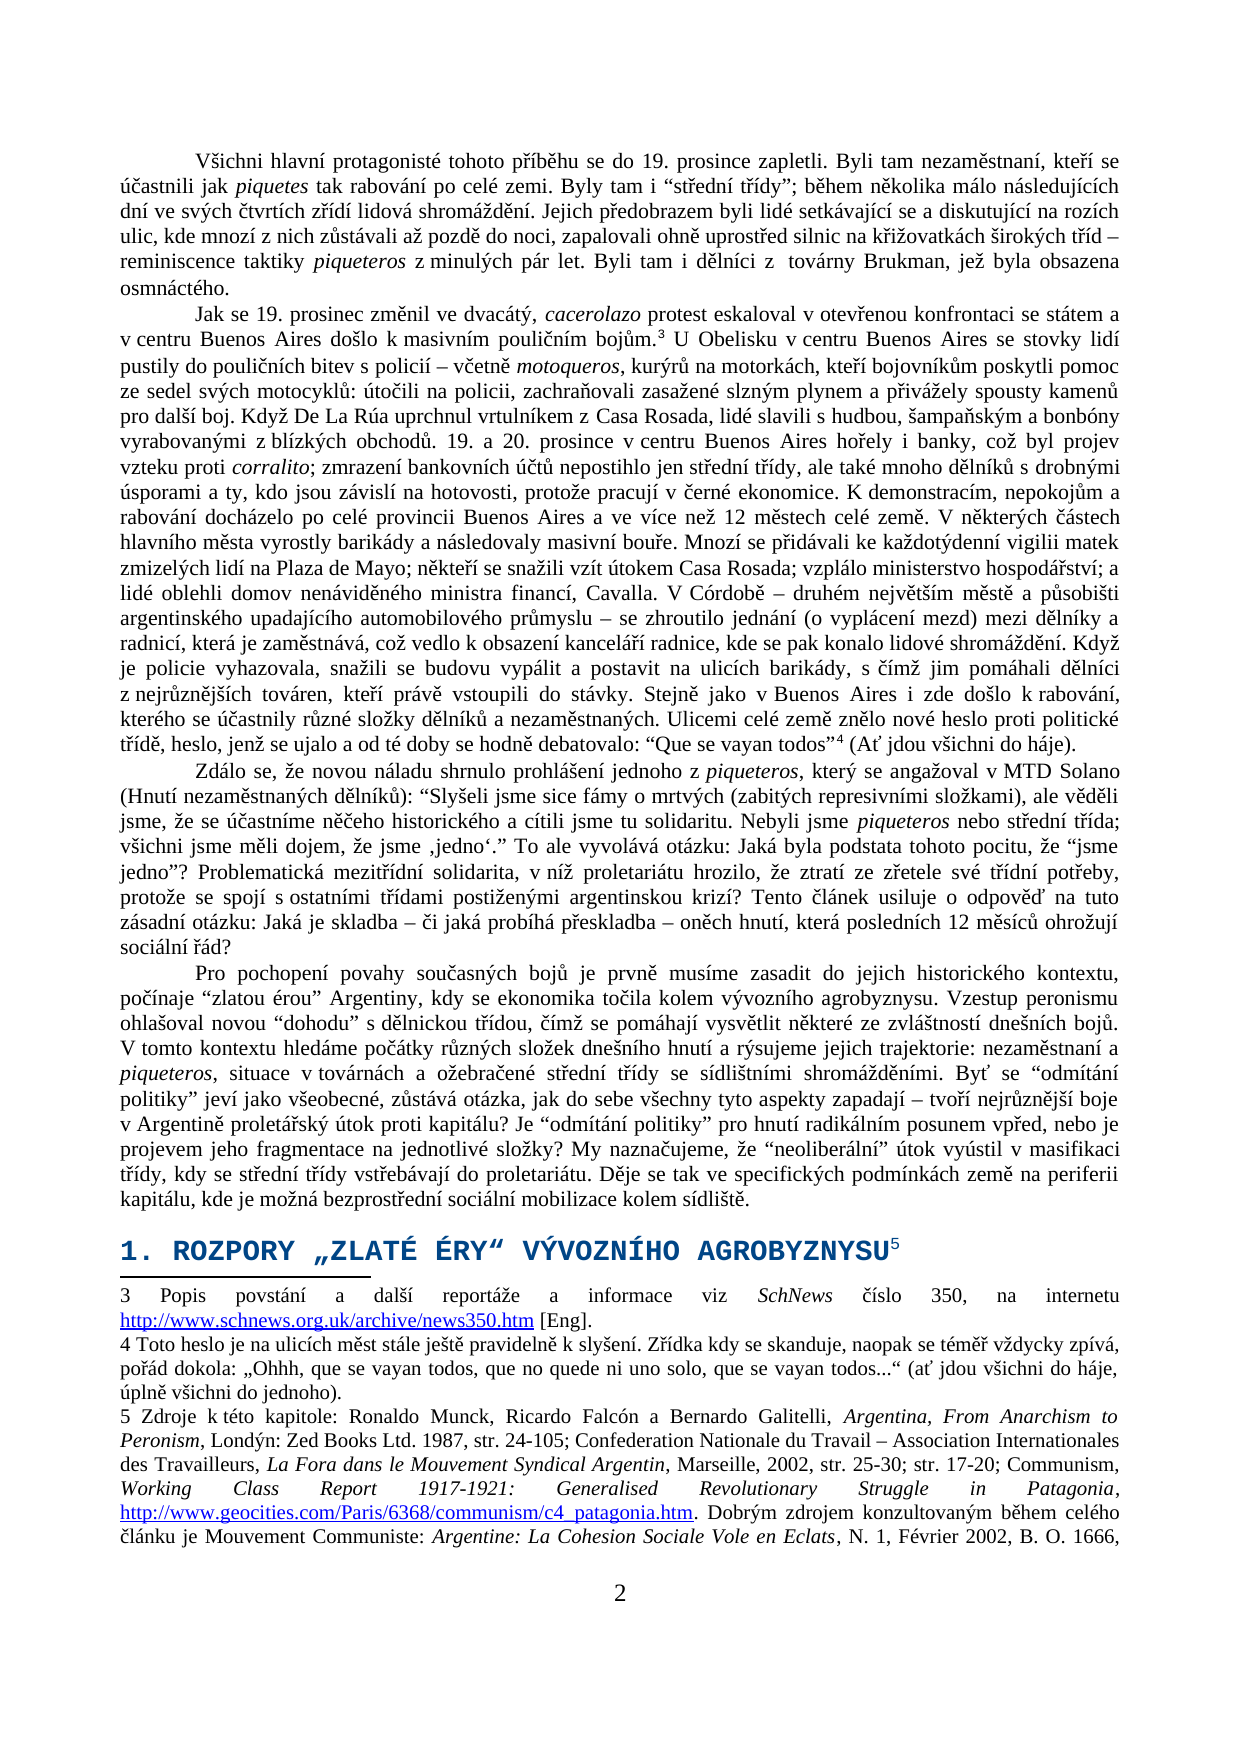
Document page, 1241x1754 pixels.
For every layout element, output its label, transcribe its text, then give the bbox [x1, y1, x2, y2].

text Zdroje k této kapitole: Ronaldo Munck, Ricardo Falcón a Bernardo Galitelli, Argentina, From Anarchism to Peronism, Londýn: Zed Books Ltd. 1987, str. 24-105; Confederation Nationale du Travail – Association Internationales des Travailleurs, La Fora dans le Mouvement Syndical Argentin, Marseille, 2002, str. 25-30; str. 17-20; Communism, Working Class Report 1917-1921: Generalised Revolutionary Struggle in Patagonia, http://www.geocities.com/Paris/6368/communism/c4_patagonia.htm. Dobrým zdrojem konzultovaným během celého článku je Mouvement Communiste: Argentine: La Cohesion Sociale Vole en Eclats, N. 1, Février 2002, B. O. 1666, [120, 1404, 1120, 1548]
text Pro pochopení povahy současných bojů je prvně musíme zasadit do jejich historického kontextu, počínaje “zlatou érou” Argentiny, kdy se ekonomika točila kolem vývozního agrobyznysu. Vzestup peronismu ohlašoval novou “dohodu” s dělnickou třídou, čímž se pomáhají vysvětlit některé ze zvláštností dnešních bojů. V tomto kontextu hledáme počátky různých složek dnešního hnutí a rýsujeme jejich trajektorie: nezaměstnaní a piqueteros, situace v továrnách a ožebračené střední třídy se sídlištními shromážděními. Byť se “odmítání politiky” jeví jako všeobecné, zůstává otázka, jak do sebe všechny tyto aspekty zapadají – tvoří nejrůznější boje v Argentině proletářský útok proti kapitálu? Je “odmítání politiky” pro hnutí radikálním posunem vpřed, nebo je projevem jeho fragmentace na jednotlivé složky? My naznačujeme, že “neoliberální” útok vyústil v masifikaci třídy, kdy se střední třídy vstřebávají do proletariátu. Děje se tak ve specifických podmínkách země na periferii kapitálu, kde je možná bezprostřední sociální mobilizace kolem sídliště. [120, 959, 1120, 1212]
text Všichni hlavní protagonisté tohoto příběhu se do 19. prosince zapletli. Byli tam nezaměstnaní, kteří se účastnili jak piquetes tak rabování po celé zemi. Byly tam i “střední třídy”; během několika málo následujících dní ve svých čtvrtích zřídí lidová shromáždění. Jejich předobrazem byli lidé setkávající se a diskutující na rozích ulic, kde mnozí z nich zůstávali až pozdě do noci, zapalovali ohně uprostřed silnic na křižovatkách širokých tříd – reminiscence taktiky piqueteros z minulých pár let. Byli tam i dělníci z továrny Brukman, jež byla obsazena osmnáctého. [120, 148, 1120, 301]
text 1. ROZPORY „ZLATÉ ÉRY“ VÝVOZNÍHO AGROBYZNYSU [120, 1236, 1120, 1269]
text Toto heslo je na ulicích měst stále ještě pravidelně k slyšení. Zřídka kdy se skanduje, naopak se téměř vždycky zpívá, pořád dokola: „Ohhh, que se vayan todos, que no quede ni uno solo, que se vayan todos...“ (ať jdou všichni do háje, úplně všichni do jednoho). [120, 1332, 1120, 1404]
text Jak se 19. prosinec změnil ve dvacátý, cacerolazo protest eskaloval v otevřenou konfrontaci se státem a v centru Buenos Aires došlo k masivním pouličním bojům. U Obelisku v centru Buenos Aires se stovky lidí pustily do pouličních bitev s policií – včetně motoqueros, kurýrů na motorkách, kteří bojovníkům poskytli pomoc ze sedel svých motocyklů: útočili na policii, zachraňovali zasažené slzným plynem a přivážely spousty kamenů pro další boj. Když De La Rúa uprchnul vrtulníkem z Casa Rosada, lidé slavili s hudbou, šampaňským a bonbóny vyrabovanými z blízkých obchodů. 19. a 20. prosince v centru Buenos Aires hořely i banky, což byl projev vzteku proti corralito; zmrazení bankovních účtů nepostihlo jen střední třídy, ale také mnoho dělníků s drobnými úsporami a ty, kdo jsou závislí na hotovosti, protože pracují v černé ekonomice. K demonstracím, nepokojům a rabování docházelo po celé provincii Buenos Aires a ve více než 12 městech celé země. V některých částech hlavního města vyrostly barikády a následovaly masivní bouře. Mnozí se přidávali ke každotýdenní vigilii matek zmizelých lidí na Plaza de Mayo; někteří se snažili vzít útokem Casa Rosada; vzplálo ministerstvo hospodářství; a lidé oblehli domov nenáviděného ministra financí, Cavalla. V Córdobě – druhém největším městě a působišti argentinského upadajícího automobilového průmyslu – se zhroutilo jednání (o vyplácení mezd) mezi dělníky a radnicí, která je zaměstnává, což vedlo k obsazení kanceláří radnice, kde se pak konalo lidové shromáždění. Když je policie vyhazovala, snažili se budovu vypálit a postavit na ulicích barikády, s čímž jim pomáhali dělníci z nejrůznějších továren, kteří právě vstoupili do stávky. Stejně jako v Buenos Aires i zde došlo k rabování, kterého se účastnily různé složky dělníků a nezaměstnaných. Ulicemi celé země znělo nové heslo proti politické třídě, heslo, jenž se ujalo a od té doby se hodně debatovalo: “Que se vayan todos” (Ať jdou všichni do háje). [120, 301, 1120, 758]
text Popis povstání a další reportáže a informace viz SchNews číslo 350, na internetu http://www.schnews.org.uk/archive/news350.htm [Eng]. [120, 1283, 1120, 1332]
text Zdálo se, že novou náladu shrnulo prohlášení jednoho z piqueteros, který se angažoval v MTD Solano (Hnutí nezaměstnaných dělníků): “Slyšeli jsme sice fámy o mrtvých (zabitých represivními složkami), ale věděli jsme, že se účastníme něčeho historického a cítili jsme tu solidaritu. Nebyli jsme piqueteros nebo střední třída; všichni jsme měli dojem, že jsme ‚jedno‘.” To ale vyvolává otázku: Jaká byla podstata tohoto pocitu, že “jsme jedno”? Problematická mezitřídní solidarita, v níž proletariátu hrozilo, že ztratí ze zřetele své třídní potřeby, protože se spojí s ostatními třídami postiženými argentinskou krizí? Tento článek usiluje o odpověď na tuto zásadní otázku: Jaká je skladba – či jaká probíhá přeskladba – oněch hnutí, která posledních 12 měsíců ohrožují sociální řád? [120, 758, 1120, 959]
